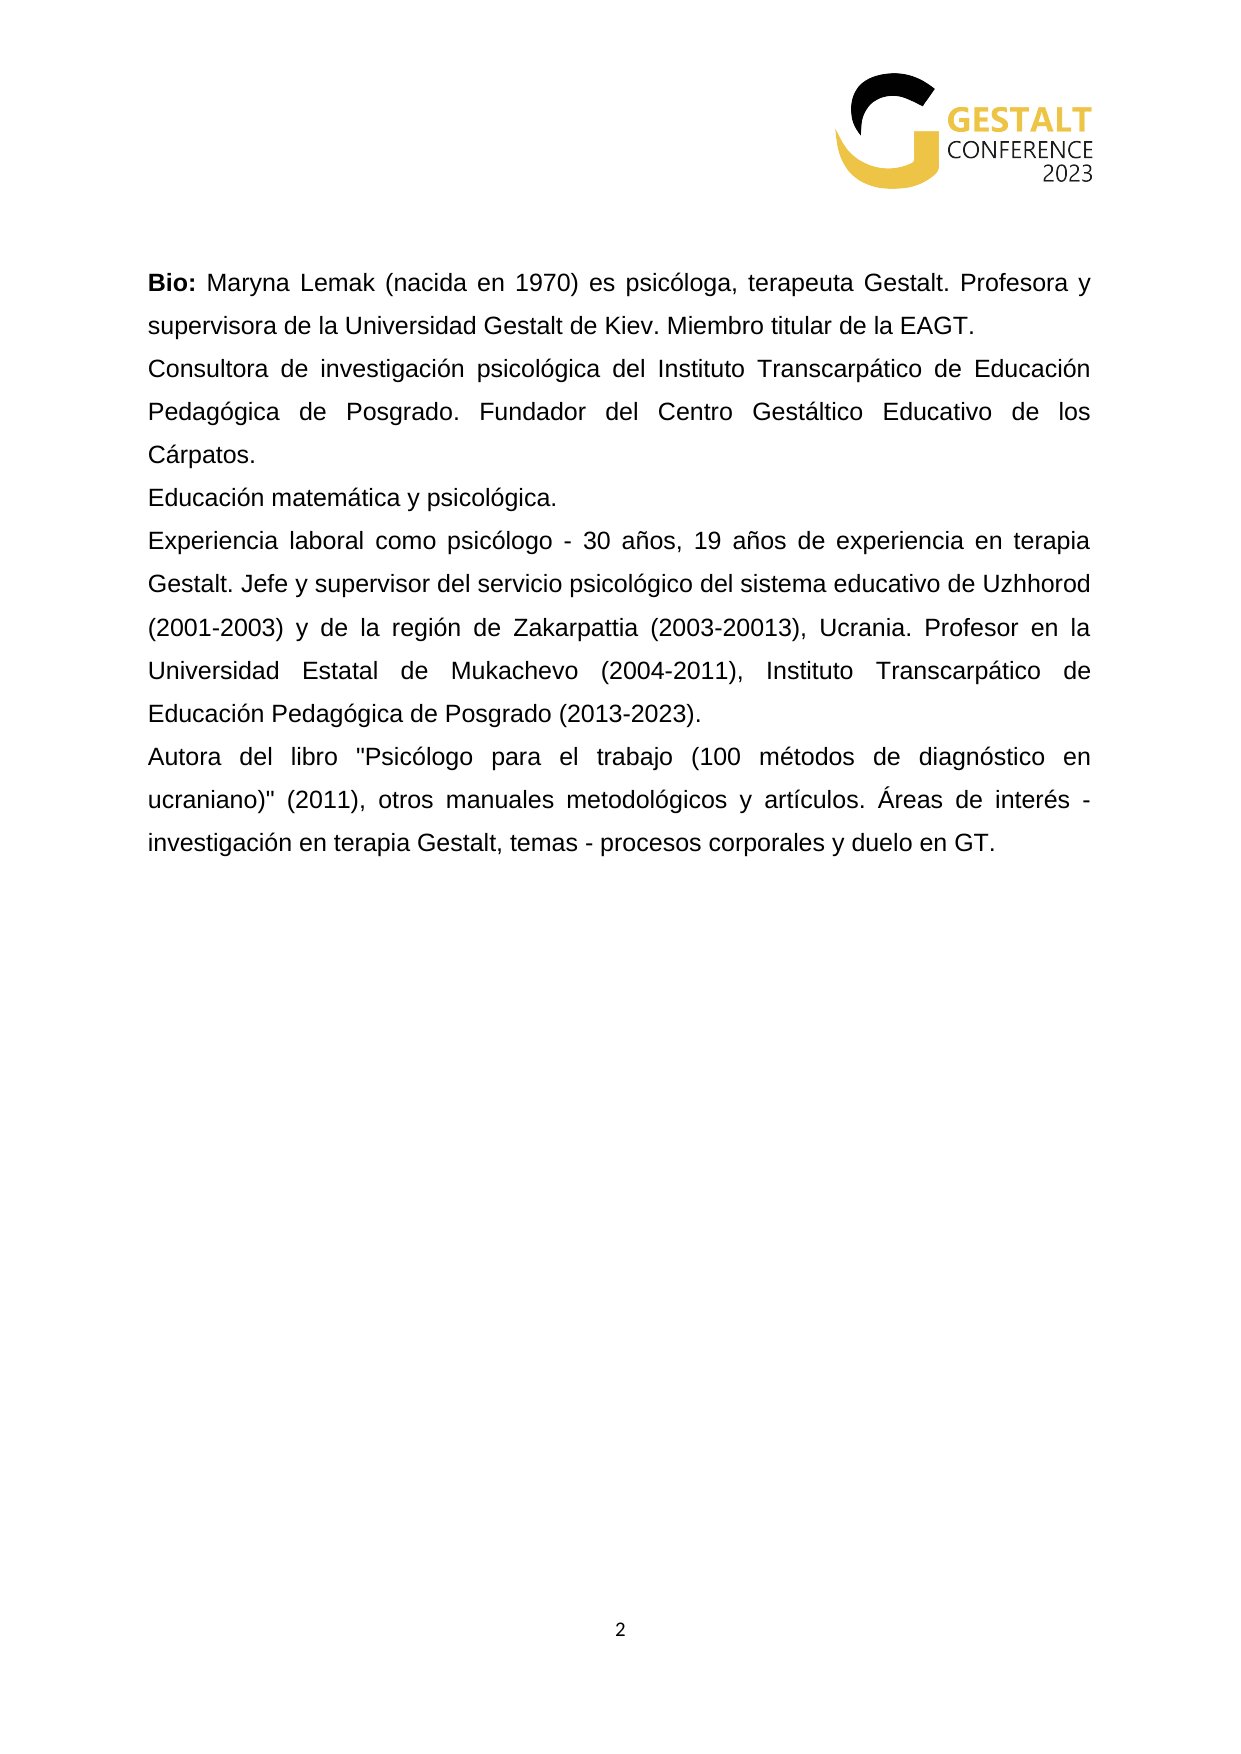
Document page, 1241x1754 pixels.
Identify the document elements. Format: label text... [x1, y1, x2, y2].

text Bio: Maryna Lemak (nacida en 1970) es psicóloga, terapeuta Gestalt. Profesora y supervisora de la Universidad Gestalt de Kiev. Miembro titular de la EAGT. [148, 267, 1092, 339]
text Autora del libro "Psicólogo para el trabajo (100 métodos de diagnóstico en ucraniano)" (2011), otros manuales metodológicos y artículos. Áreas de interés - investigación en terapia Gestalt, temas - procesos corporales y duelo en GT. [148, 742, 1092, 857]
text Consultora de investigación psicológica del Instituto Transcarpático de Educación Pedagógica de Posgrado. Fundador del Centro Gestáltico Educativo de los Cárpatos. [148, 354, 1092, 469]
text Experiencia laboral como psicólogo - 30 años, 19 años de experiencia en terapia Gestalt. Jefe y supervisor del servicio psicológico del sistema educativo de Uzhhorod (2001-2003) y de la región de Zakarpattia (2003-20013), Ucrania. Profesor en la Universidad Estatal de Mukachevo (2004-2011), Instituto Transcarpático de Educación Pedagógica de Posgrado (2013-2023). [148, 526, 1092, 727]
text Educación matemática y psicológica. [148, 483, 1092, 512]
picture [835, 73, 1093, 189]
